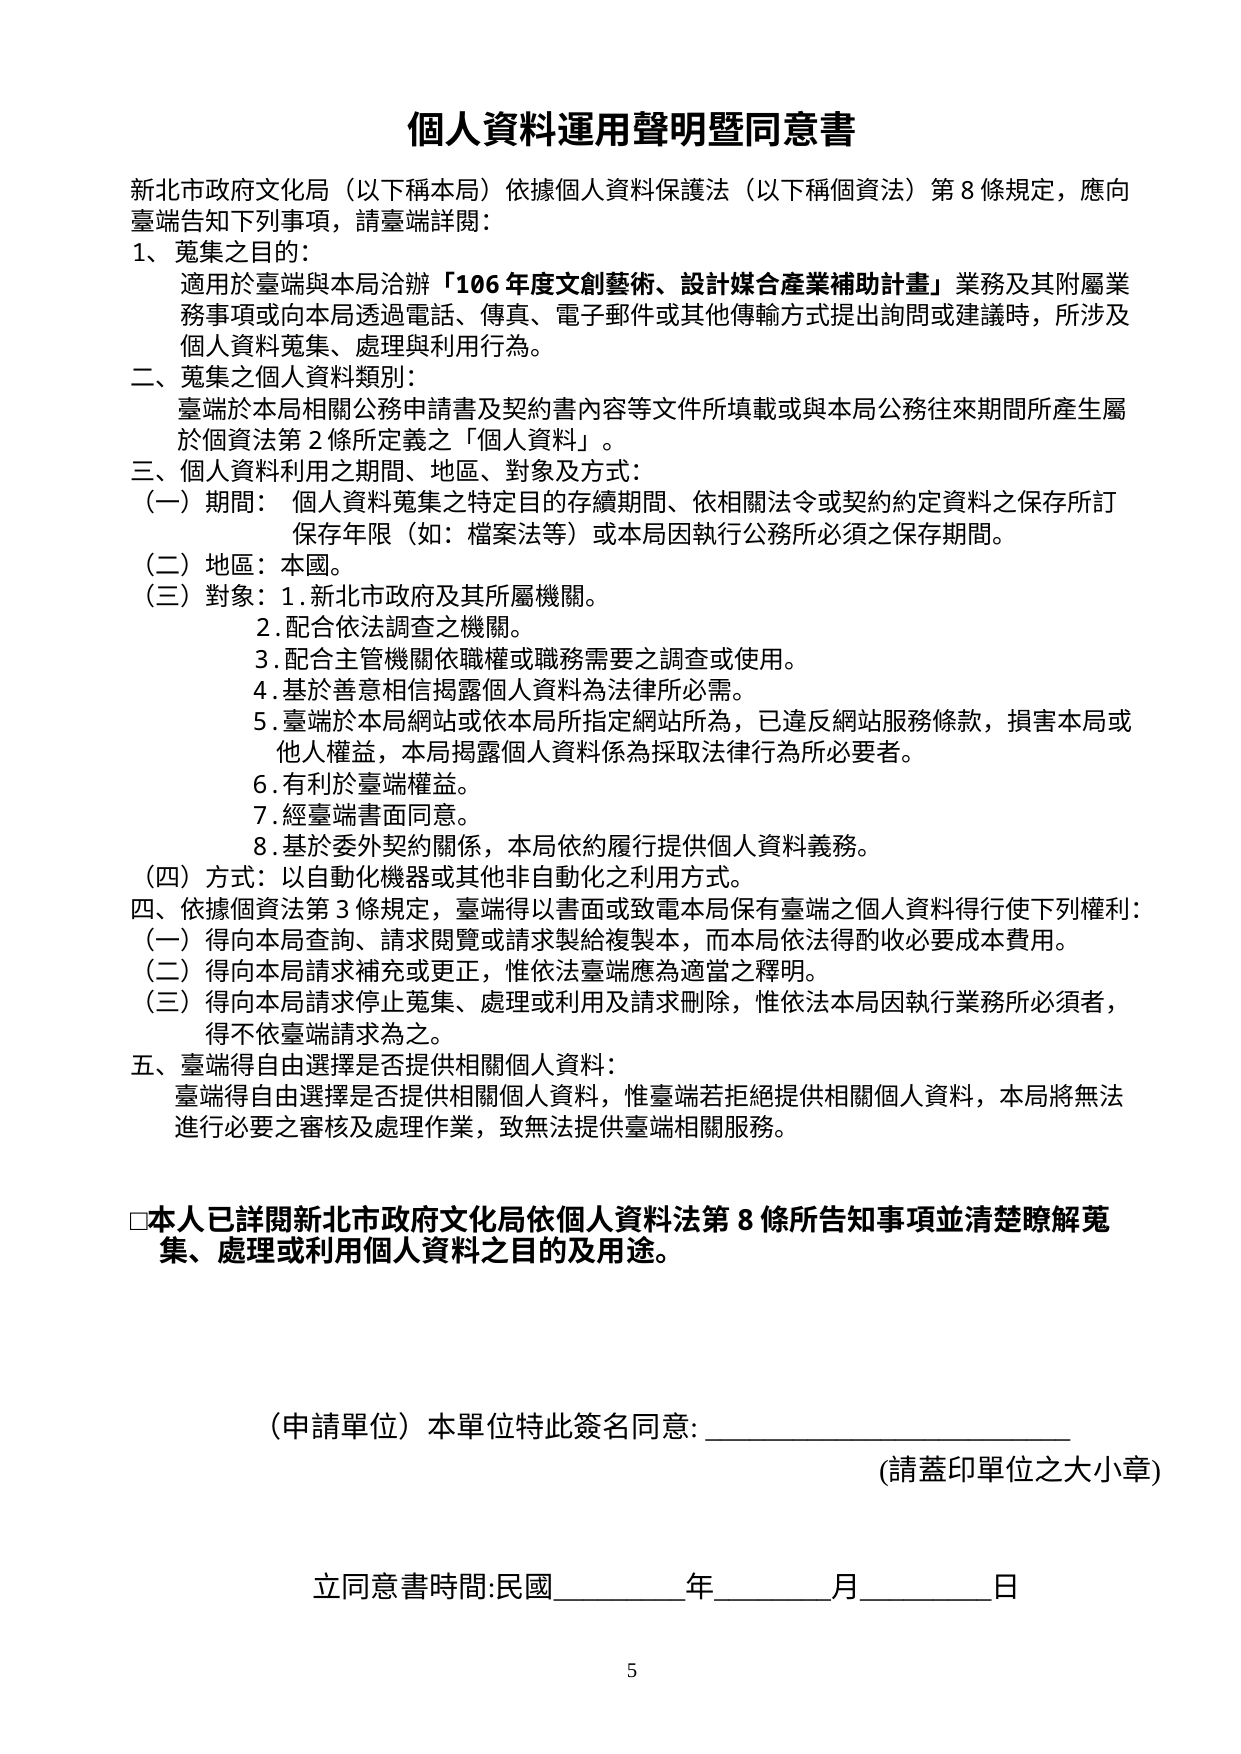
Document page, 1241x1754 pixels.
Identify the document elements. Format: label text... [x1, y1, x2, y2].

text （一）得向本局查詢、請求閱覽或請求製給複製本，而本局依法得酌收必要成本費用。 [130, 924, 1134, 956]
text （二）得向本局請求補充或更正，惟依法臺端應為適當之釋明。 [130, 956, 1134, 987]
text 四、依據個資法第3條規定，臺端得以書面或致電本局保有臺端之個人資料得行使下列權利： [130, 893, 1134, 924]
text 3.配合主管機關依職權或職務需要之調查或使用。 [254, 643, 1134, 674]
text □本人已詳閱新北市政府文化局依個人資料法第8條所告知事項並清楚瞭解蒐集、處理或利用個人資料之目的及用途。 [130, 1206, 1134, 1268]
text （三）得向本局請求停止蒐集、處理或利用及請求刪除，惟依法本局因執行業務所必須者，得不依臺端請求為之。 [130, 987, 1134, 1049]
text 三、個人資料利用之期間、地區、對象及方式： [130, 456, 1134, 487]
text 五、臺端得自由選擇是否提供相關個人資料： [130, 1049, 1134, 1081]
text 6.有利於臺端權益。 [252, 768, 1134, 799]
text 2.配合依法調查之機關。 [255, 612, 1134, 643]
text 二、蒐集之個人資料類別： [130, 362, 1134, 393]
text 5.臺端於本局網站或依本局所指定網站所為，已違反網站服務條款，損害本局或他人權益，本局揭露個人資料係為採取法律行為所必要者。 [252, 706, 1134, 768]
text 7.經臺端書面同意。 [252, 799, 1134, 831]
text （四）方式：以自動化機器或其他非自動化之利用方式。 [130, 862, 1134, 893]
list 蒐集之目的： [131, 237, 1134, 268]
text 臺端得自由選擇是否提供相關個人資料，惟臺端若拒絕提供相關個人資料，本局將無法進行必要之審核及處理作業，致無法提供臺端相關服務。 [174, 1081, 1134, 1143]
text (請蓋印單位之大小章) [130, 1446, 1161, 1488]
list 適用於臺端與本局洽辦「106年度文創藝術、設計媒合產業補助計畫」業務及其附屬業務事項或向本局透過電話、傳真、電子郵件或其他傳輸方式提出詢問或建議時，所涉及個人資料蒐集、處理與利用行為。 [180, 268, 1134, 362]
text （申請單位）本單位特此簽名同意: _________________________ [130, 1404, 1161, 1446]
text （二）地區：本國。 [130, 549, 1134, 581]
text 立同意書時間:民國_________年________月_________日 [217, 1563, 1134, 1606]
text 臺端於本局相關公務申請書及契約書內容等文件所填載或與本局公務往來期間所產生屬於個資法第2條所定義之「個人資料」。 [178, 393, 1134, 456]
text 4.基於善意相信揭露個人資料為法律所必需。 [252, 674, 1134, 706]
text 個人資料運用聲明暨同意書 [130, 118, 1134, 149]
text （一）期間： 個人資料蒐集之特定目的存續期間、依相關法令或契約約定資料之保存所訂保存年限（如：檔案法等）或本局因執行公務所必須之保存期間。 [130, 487, 1134, 549]
text （三）對象：1.新北市政府及其所屬機關。 [130, 581, 1134, 612]
text 8.基於委外契約關係，本局依約履行提供個人資料義務。 [252, 831, 1134, 862]
text 新北市政府文化局（以下稱本局）依據個人資料保護法（以下稱個資法）第8條規定，應向臺端告知下列事項，請臺端詳閱： [130, 174, 1134, 237]
